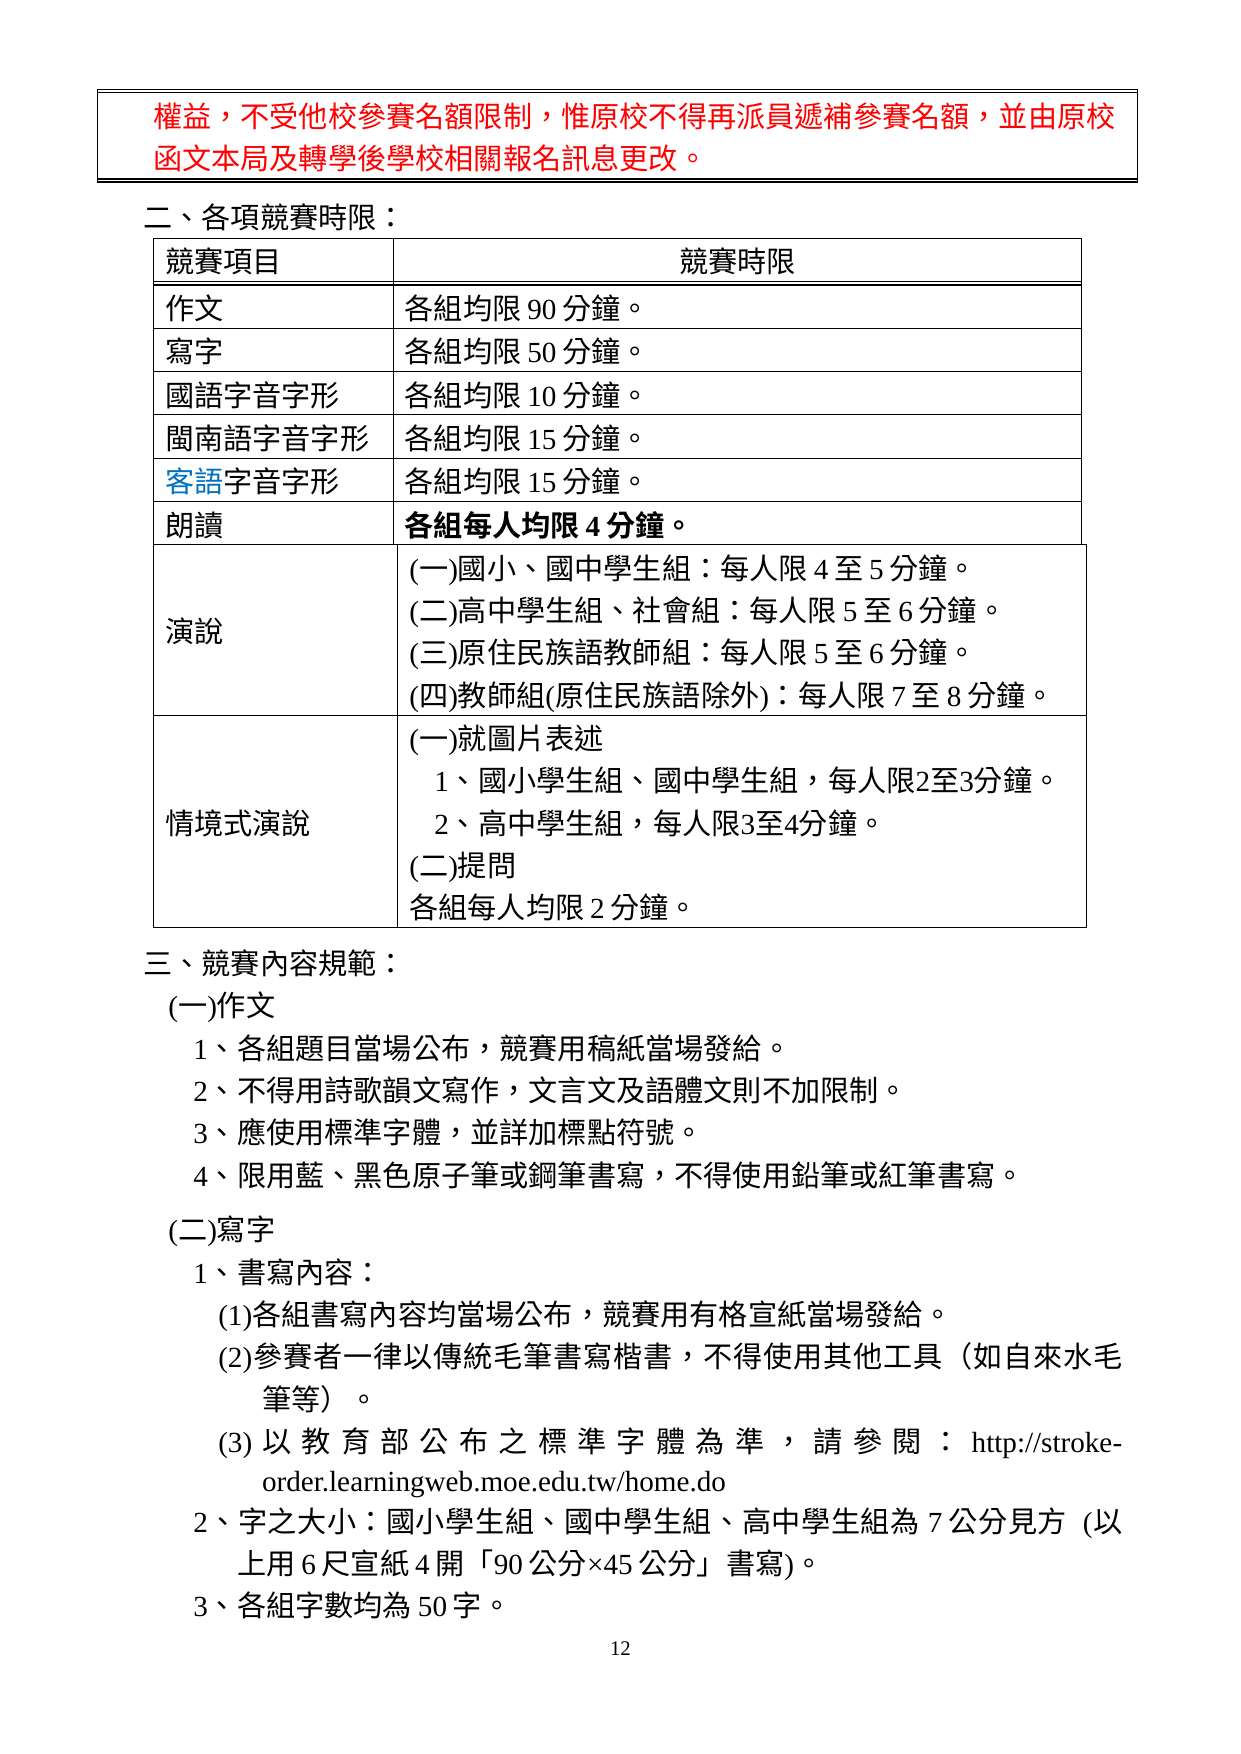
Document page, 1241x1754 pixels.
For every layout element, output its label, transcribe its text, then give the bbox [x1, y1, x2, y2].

text 1、各組題目當場公布，競賽用稿紙當場發給。 [193, 1025, 1122, 1067]
text (3)以教育部公布之標準字體為準，請參閱：http://stroke-order.learningweb.moe.edu.tw/home.do [218, 1418, 1122, 1498]
table_cell 國語字音字形 [154, 372, 393, 414]
table_cell [1082, 328, 1087, 371]
table_cell 朗讀 [154, 502, 393, 544]
text 1、書寫內容： [193, 1249, 1122, 1291]
table_cell 情境式演說 [154, 716, 397, 927]
table_cell 各組每人均限4分鐘。 [394, 502, 1081, 544]
text (2)參賽者一律以傳統毛筆書寫楷書，不得使用其他工具（如自來水毛筆等）。 [218, 1334, 1122, 1418]
text 3、應使用標準字體，並詳加標點符號。 [193, 1110, 1122, 1152]
table_cell 各組均限90分鐘。 [394, 286, 1081, 328]
table_cell 各組均限15分鐘。 [394, 459, 1081, 501]
table_cell [1082, 371, 1087, 414]
table_cell 各組均限10分鐘。 [394, 372, 1081, 414]
table_cell (一)國小、國中學生組：每人限4至5分鐘。 (二)高中學生組、社會組：每人限5至6分鐘。 (三)原住民族語教師組：每人限5至6分鐘。 (四)教師組(原住民族語除外)：每人限7至8分鐘。 [398, 545, 1086, 714]
table_header [1082, 238, 1087, 281]
text (一)作文 [168, 983, 1122, 1025]
table_cell [1082, 414, 1087, 458]
table_cell [1082, 281, 1087, 328]
table_header 競賽項目 [154, 239, 393, 281]
table_cell (一)就圖片表述 1、國小學生組、國中學生組，每人限2至3分鐘。 2、高中學生組，每人限3至4分鐘。 (二)提問 各組每人均限2分鐘。 [398, 716, 1086, 927]
text 4、限用藍、黑色原子筆或鋼筆書寫，不得使用鉛筆或紅筆書寫。 [193, 1152, 1122, 1194]
text 2、不得用詩歌韻文寫作，文言文及語體文則不加限制。 [193, 1067, 1122, 1110]
table_cell 作文 [154, 286, 393, 328]
text (二)寫字 [168, 1207, 1122, 1249]
table_header 競賽時限 [394, 239, 1081, 281]
table_cell 權益，不受他校參賽名額限制，惟原校不得再派員遞補參賽名額，並由原校函文本局及轉學後學校相關報名訊息更改。 [98, 93, 1137, 178]
table_cell 客語字音字形 [154, 459, 393, 501]
text 3、各組字數均為50字。 [193, 1583, 1122, 1625]
text 2、字之大小：國小學生組、國中學生組、高中學生組為7公分見方 (以上用6尺宣紙4開「90公分×45公分」書寫)。 [193, 1498, 1122, 1583]
table_cell 演說 [154, 545, 397, 714]
table_cell 各組均限50分鐘。 [394, 329, 1081, 371]
table_cell 寫字 [154, 329, 393, 371]
table_cell 各組均限15分鐘。 [394, 415, 1081, 458]
text (1)各組書寫內容均當場公布，競賽用有格宣紙當場發給。 [218, 1291, 1122, 1334]
text 二、各項競賽時限： [143, 195, 1122, 237]
table_cell 閩南語字音字形 [154, 415, 393, 458]
table_cell [1082, 458, 1087, 501]
table_cell [1082, 501, 1087, 544]
text 三、競賽內容規範： [143, 941, 1122, 983]
table_cell [1138, 89, 1142, 178]
